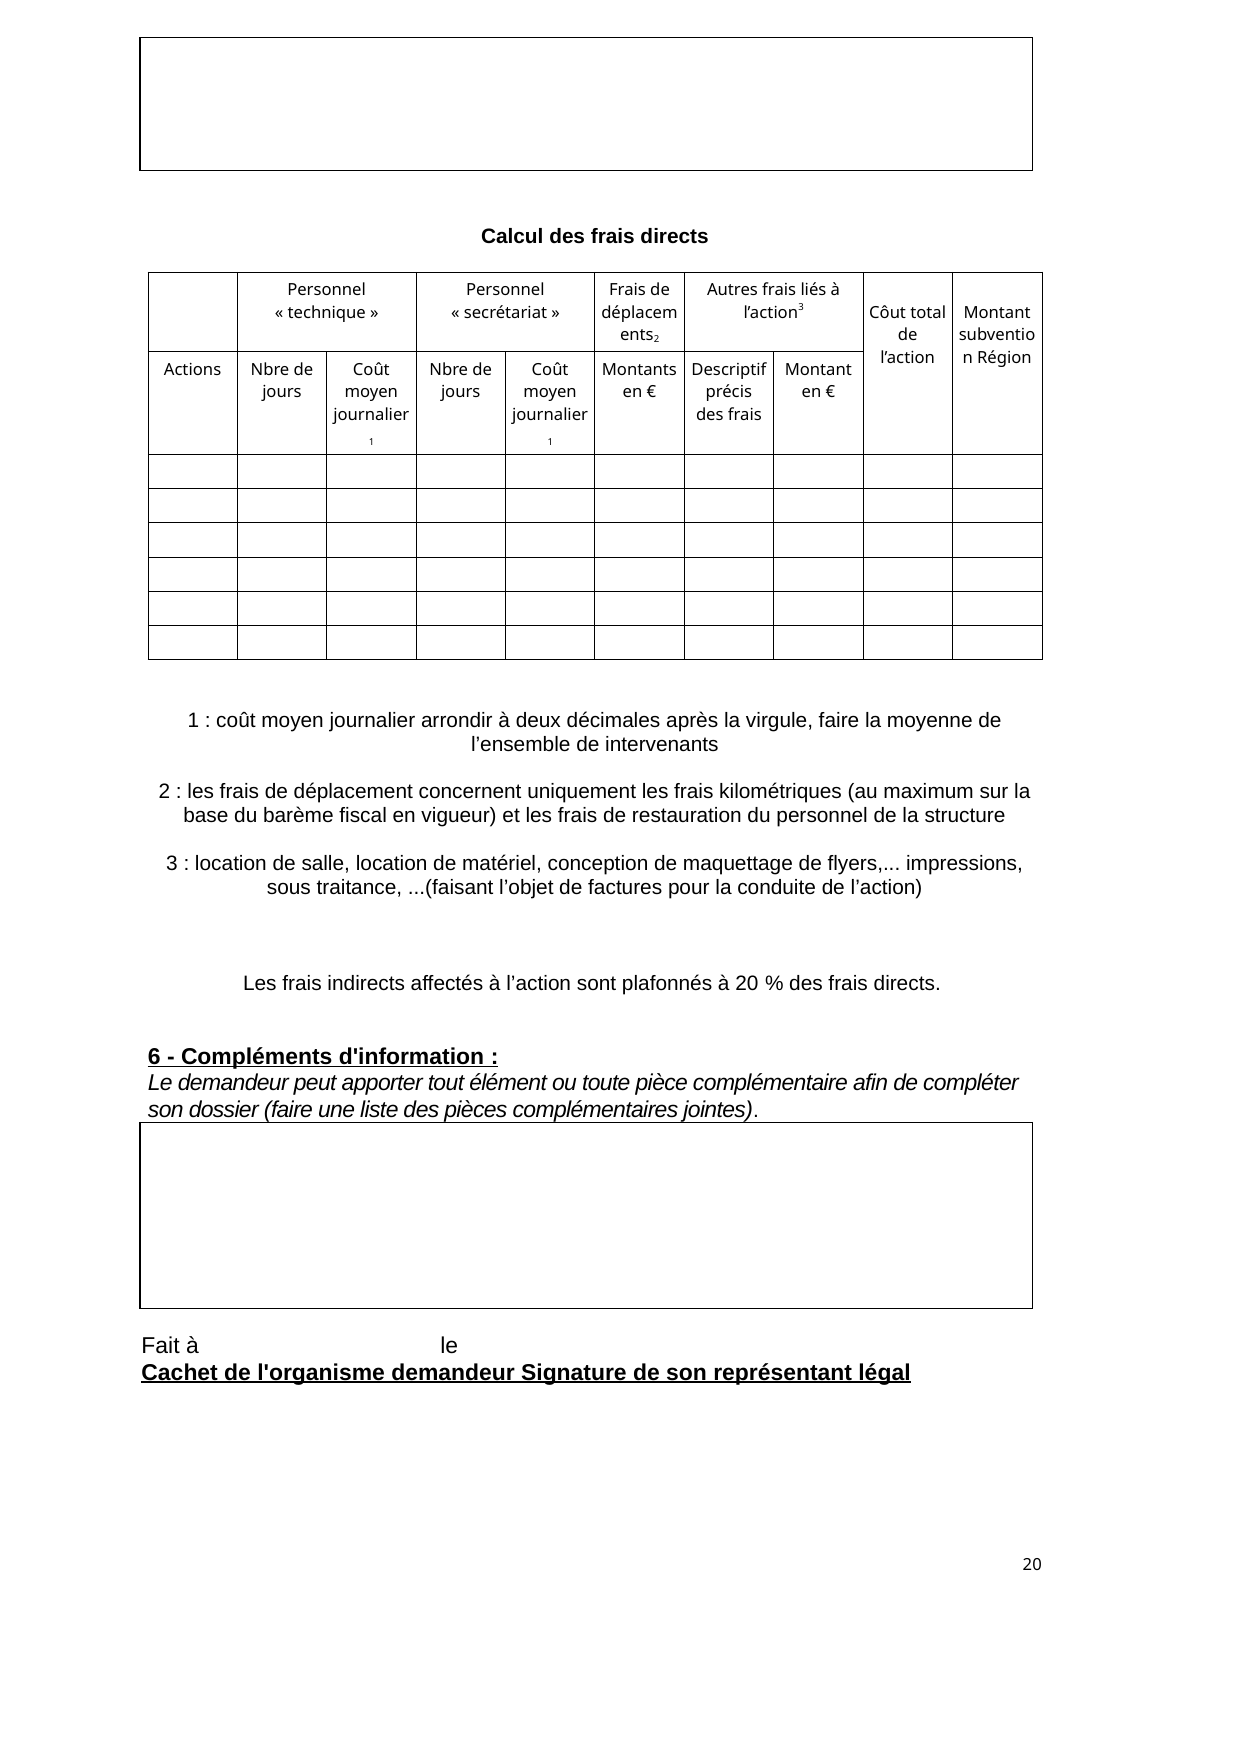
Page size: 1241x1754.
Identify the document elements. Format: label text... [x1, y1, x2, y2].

table_cell [149, 455, 237, 488]
table_header [141, 38, 1032, 170]
table_cell [864, 592, 952, 625]
text Les frais indirects affectés à l’action sont plafonnés à 20 % des frais directs. [148, 971, 1042, 995]
table_cell [506, 558, 594, 591]
table_cell [417, 558, 505, 591]
table_cell [774, 489, 863, 522]
table_cell [327, 523, 416, 557]
text Cachet de l'organisme demandeur Signature de son représentant légal [141, 1359, 1042, 1385]
table_cell [238, 592, 326, 625]
table_cell [685, 592, 773, 625]
table_header Côut total de l’action [864, 273, 952, 454]
table_cell [149, 558, 237, 591]
table_cell [953, 489, 1042, 522]
table_cell [595, 489, 684, 522]
table_cell [417, 523, 505, 557]
table_cell [238, 626, 326, 659]
table_header Frais de déplacements2 [595, 273, 684, 351]
table_cell Descriptif précis des frais [685, 352, 773, 454]
table_cell [506, 489, 594, 522]
table_cell [327, 558, 416, 591]
table_header Autres frais liés à l’action3 [685, 273, 863, 351]
table_cell Coût moyen journalier 1 [506, 352, 594, 454]
table_cell [149, 592, 237, 625]
table_cell [774, 455, 863, 488]
table_header [149, 273, 237, 351]
text Fait à le [141, 1332, 1042, 1359]
table_cell [864, 489, 952, 522]
table_cell [685, 626, 773, 659]
table_cell [595, 455, 684, 488]
table_cell [506, 626, 594, 659]
table_cell [327, 626, 416, 659]
table_cell Montant en € [774, 352, 863, 454]
table_cell [327, 489, 416, 522]
table_cell [685, 558, 773, 591]
table_cell [774, 523, 863, 557]
table_cell [685, 523, 773, 557]
table_cell [953, 626, 1042, 659]
text 2 : les frais de déplacement concernent uniquement les frais kilométriques (au maximum sur la base du barème fiscal en vigueur) et les frais de restauration du personnel de la structure [148, 779, 1042, 827]
table_cell [953, 523, 1042, 557]
table_cell Actions [149, 352, 237, 454]
table_cell [864, 626, 952, 659]
table_cell [417, 592, 505, 625]
table_cell [149, 523, 237, 557]
table_header [141, 1123, 1032, 1307]
table_header Personnel « technique » [238, 273, 416, 351]
table_cell [595, 592, 684, 625]
table_cell [864, 455, 952, 488]
table_cell [238, 455, 326, 488]
table_cell [506, 523, 594, 557]
table_cell [506, 592, 594, 625]
table_cell [774, 558, 863, 591]
table_cell [864, 558, 952, 591]
table_cell [864, 523, 952, 557]
table_cell [685, 489, 773, 522]
text 3 : location de salle, location de matériel, conception de maquettage de flyers,... impressions, sous traitance, ...(faisant l’objet de factures pour la conduite de l’action) [148, 851, 1042, 899]
text 6 - Compléments d'information : [148, 1043, 1042, 1069]
table_cell [238, 489, 326, 522]
table_cell [149, 489, 237, 522]
table_cell [953, 558, 1042, 591]
table_cell [774, 592, 863, 625]
text Calcul des frais directs [148, 224, 1042, 248]
table_cell Coût moyen journalier 1 [327, 352, 416, 454]
table_cell [417, 626, 505, 659]
table_cell [506, 455, 594, 488]
table_cell [953, 455, 1042, 488]
table_cell [685, 455, 773, 488]
table_cell [417, 489, 505, 522]
table_cell Nbre de jours [238, 352, 326, 454]
table_header Personnel « secrétariat » [417, 273, 594, 351]
table_cell [417, 455, 505, 488]
table_cell [595, 558, 684, 591]
table_cell [327, 592, 416, 625]
table_cell [327, 455, 416, 488]
table_cell [774, 626, 863, 659]
table_cell [238, 558, 326, 591]
text 1 : coût moyen journalier arrondir à deux décimales après la virgule, faire la moyenne de l’ensemble de intervenants [148, 707, 1042, 755]
table_cell Montants en € [595, 352, 684, 454]
table_cell [953, 592, 1042, 625]
table_header Montant subvention Région [953, 273, 1042, 454]
table_cell Nbre de jours [417, 352, 505, 454]
table_cell [595, 626, 684, 659]
table_cell [149, 626, 237, 659]
text Le demandeur peut apporter tout élément ou toute pièce complémentaire afin de compléter son dossier (faire une liste des pièces complémentaires jointes). [148, 1069, 1042, 1122]
table_cell [595, 523, 684, 557]
table_cell [238, 523, 326, 557]
